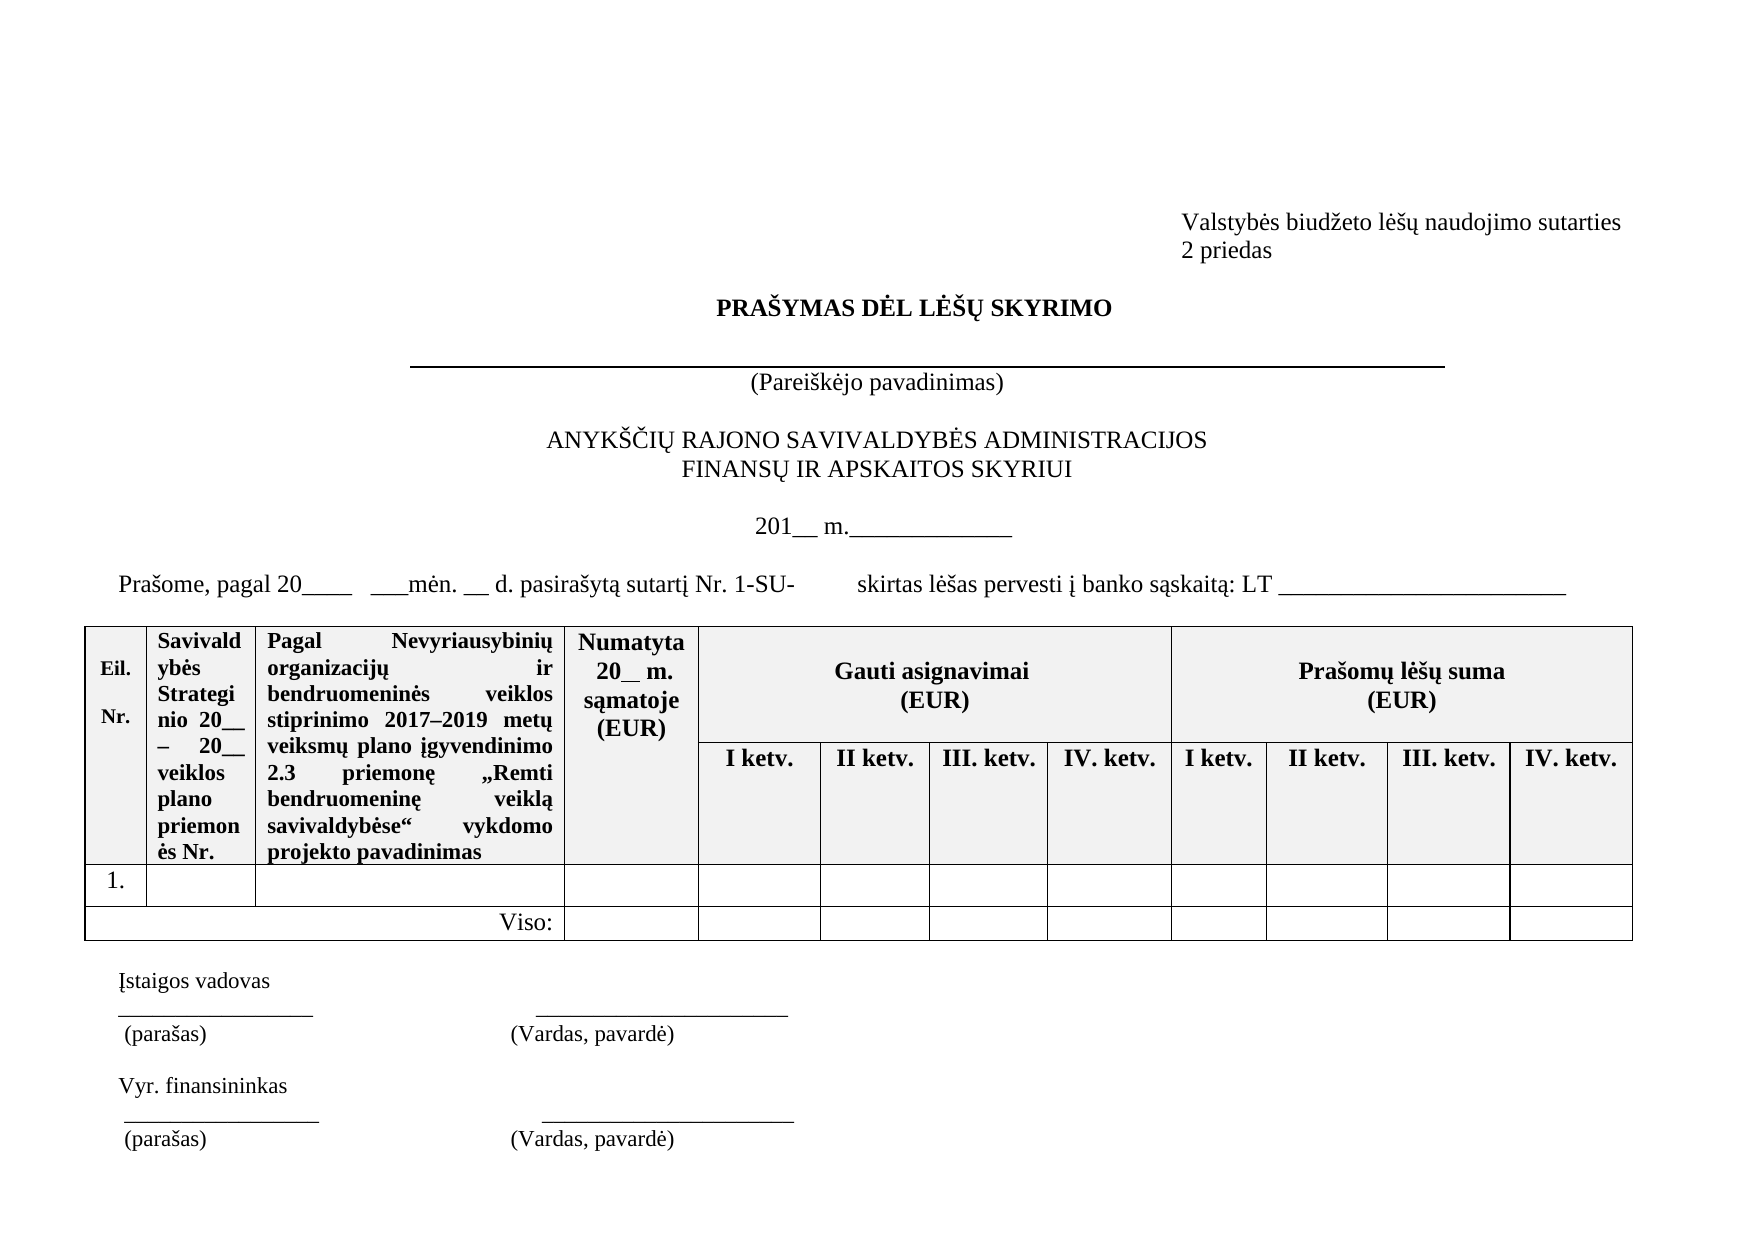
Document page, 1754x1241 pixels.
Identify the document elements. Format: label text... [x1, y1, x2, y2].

text ANYKŠČIŲ RAJONO SAVIVALDYBĖS ADMINISTRACIJOS [118, 425, 1636, 454]
table_cell I ketv. [699, 743, 820, 864]
table_cell [930, 907, 1047, 940]
table_cell [1511, 865, 1632, 906]
table_cell II ketv. [1267, 743, 1387, 864]
table_cell [1267, 907, 1387, 940]
table_cell [565, 907, 698, 940]
text PRAŠYMAS DĖL LĖŠŲ SKYRIMO [193, 293, 1636, 322]
table_header Savivaldybės Strateginio 20__ – 20__ veiklos plano priemonės Nr. [147, 627, 255, 864]
text Įstaigos vadovas [118, 967, 1636, 993]
table_cell [930, 865, 1047, 906]
text _________________ ______________________ [118, 993, 1636, 1020]
table_cell [147, 865, 255, 906]
text (parašas) (Vardas, pavardė) [118, 1020, 1636, 1046]
table_cell I ketv. [1172, 743, 1266, 864]
table_cell [1172, 865, 1266, 906]
table_header [410, 336, 1445, 366]
table_cell IV. ketv. [1048, 743, 1171, 864]
table_cell [699, 907, 820, 940]
table_header Numatyta 20 m. sąmatoje (EUR) [565, 627, 698, 864]
text (parašas) (Vardas, pavardė) [118, 1125, 1636, 1152]
table_cell III. ketv. [930, 743, 1047, 864]
table_header Pagal Nevyriausybinių organizacijų ir bendruomeninės veiklos stiprinimo 2017–2019 metų veiksmų plano įgyvendinimo 2.3 priemonę „Remti bendruomeninę veiklą savivaldybėse“ vykdomo projekto pavadinimas [256, 627, 564, 864]
table_cell 1. [86, 865, 146, 906]
table_cell III. ketv. [1388, 743, 1509, 864]
text Vyr. finansininkas [118, 1072, 1636, 1099]
table_cell [821, 865, 929, 906]
text 2 priedas [118, 235, 1636, 264]
table_cell [699, 865, 820, 906]
table_header Gauti asignavimai (EUR) [699, 627, 1171, 742]
table_cell [256, 865, 564, 906]
table_cell [1048, 865, 1171, 906]
table_cell [821, 907, 929, 940]
table_cell [1388, 865, 1509, 906]
table_cell II ketv. [821, 743, 929, 864]
table_cell [1172, 907, 1266, 940]
text Valstybės biudžeto lėšų naudojimo sutarties [118, 207, 1636, 235]
table_header Prašomų lėšų suma (EUR) [1172, 627, 1632, 742]
text FINANSŲ IR APSKAITOS SKYRIUI [118, 454, 1636, 482]
text 201__ m._____________ [118, 511, 1636, 540]
table_cell [1388, 907, 1509, 940]
table_header Eil. Nr. [86, 627, 146, 864]
table_cell [1048, 907, 1171, 940]
table_cell [1267, 865, 1387, 906]
text Prašome, pagal 20____ ___mėn. __ d. pasirašytą sutartį Nr. 1-SU- skirtas lėšas pervesti į banko sąskaitą: LT _______________________ [118, 569, 1636, 597]
table_cell Viso: [86, 907, 564, 940]
table_cell [1511, 907, 1632, 940]
table_cell [565, 865, 698, 906]
text (Pareiškėjo pavadinimas) [118, 367, 1636, 396]
text _________________ ______________________ [118, 1099, 1636, 1125]
table_cell IV. ketv. [1511, 743, 1632, 864]
